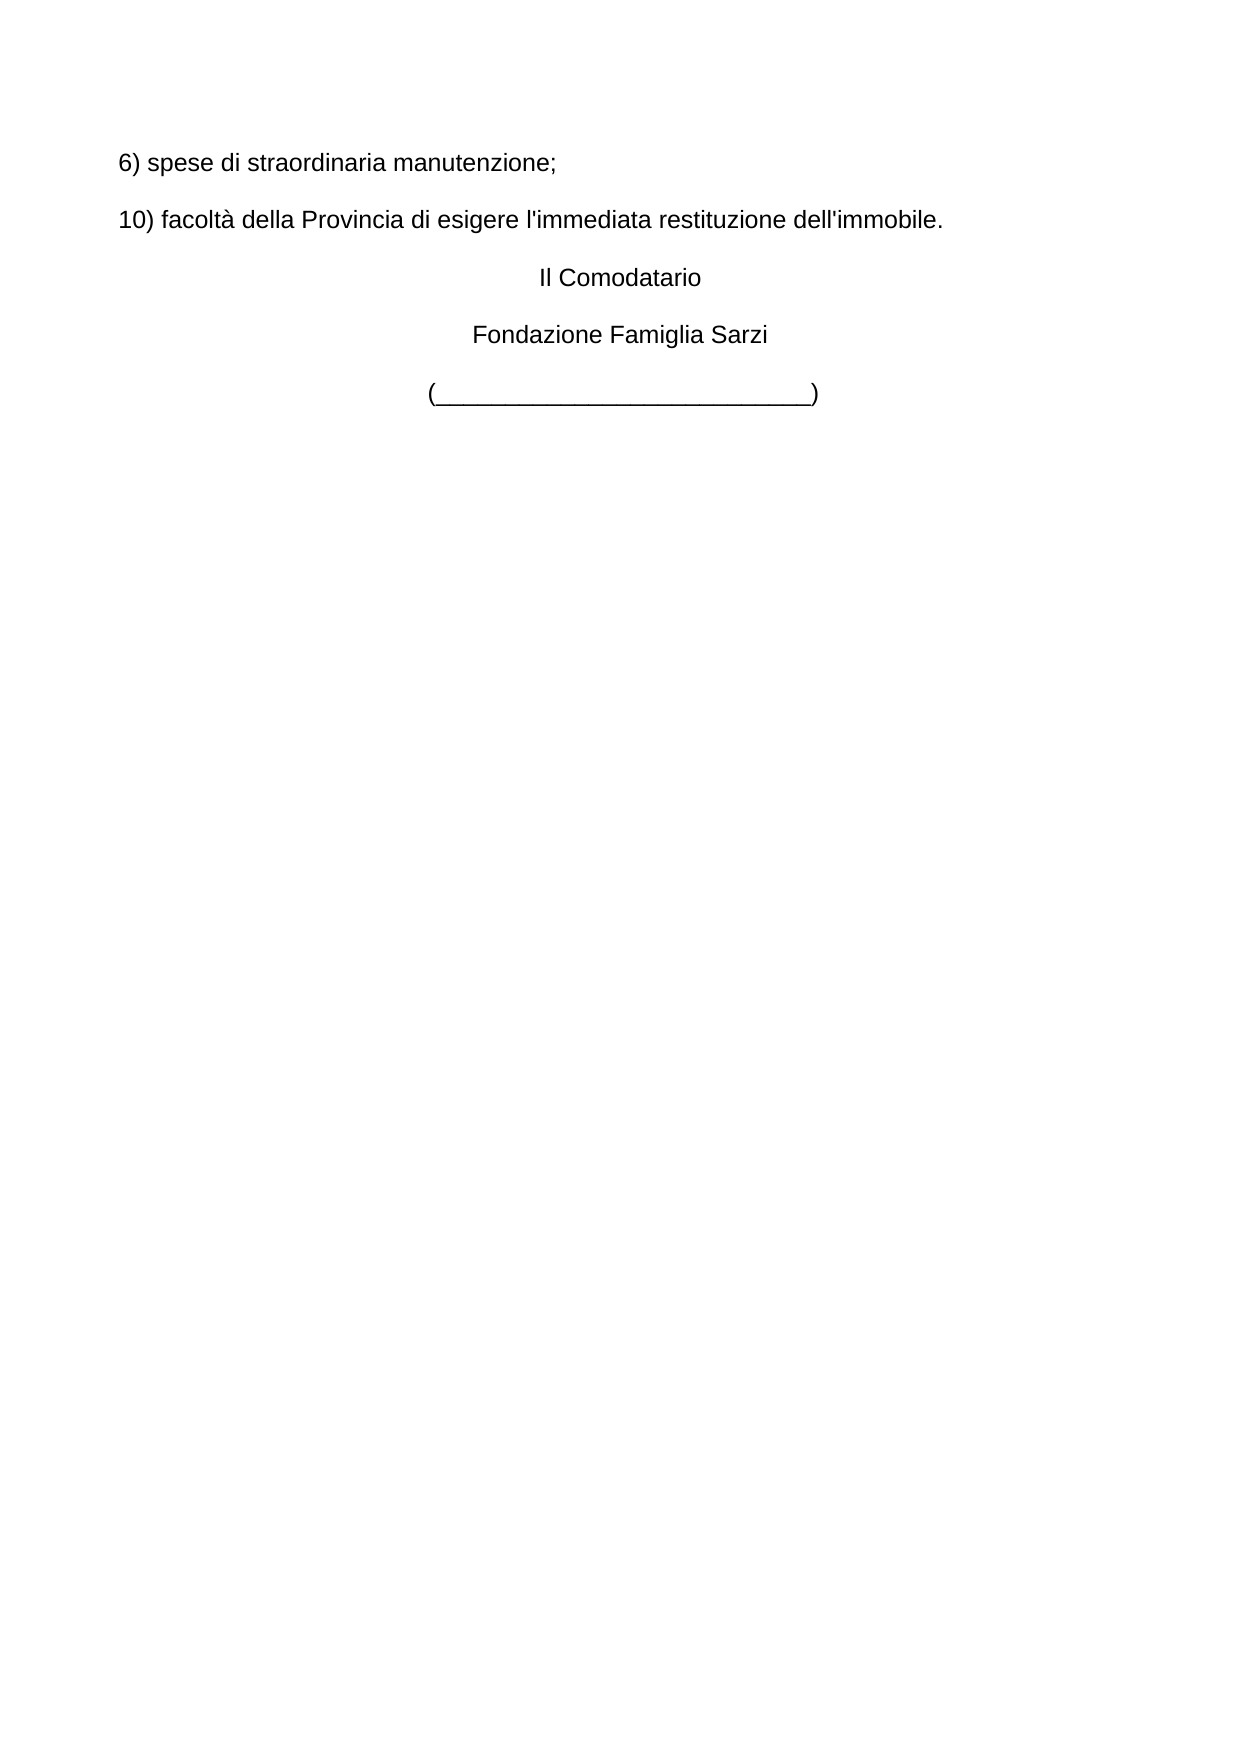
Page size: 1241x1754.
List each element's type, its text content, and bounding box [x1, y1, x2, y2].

text 6) spese di straordinaria manutenzione; [118, 148, 1122, 176]
text Il Comodatario [118, 263, 1122, 291]
text Fondazione Famiglia Sarzi [118, 320, 1122, 349]
text 10) facoltà della Provincia di esigere l'immediata restituzione dell'immobile. [118, 205, 1122, 234]
text (___________________________) [118, 378, 1122, 406]
